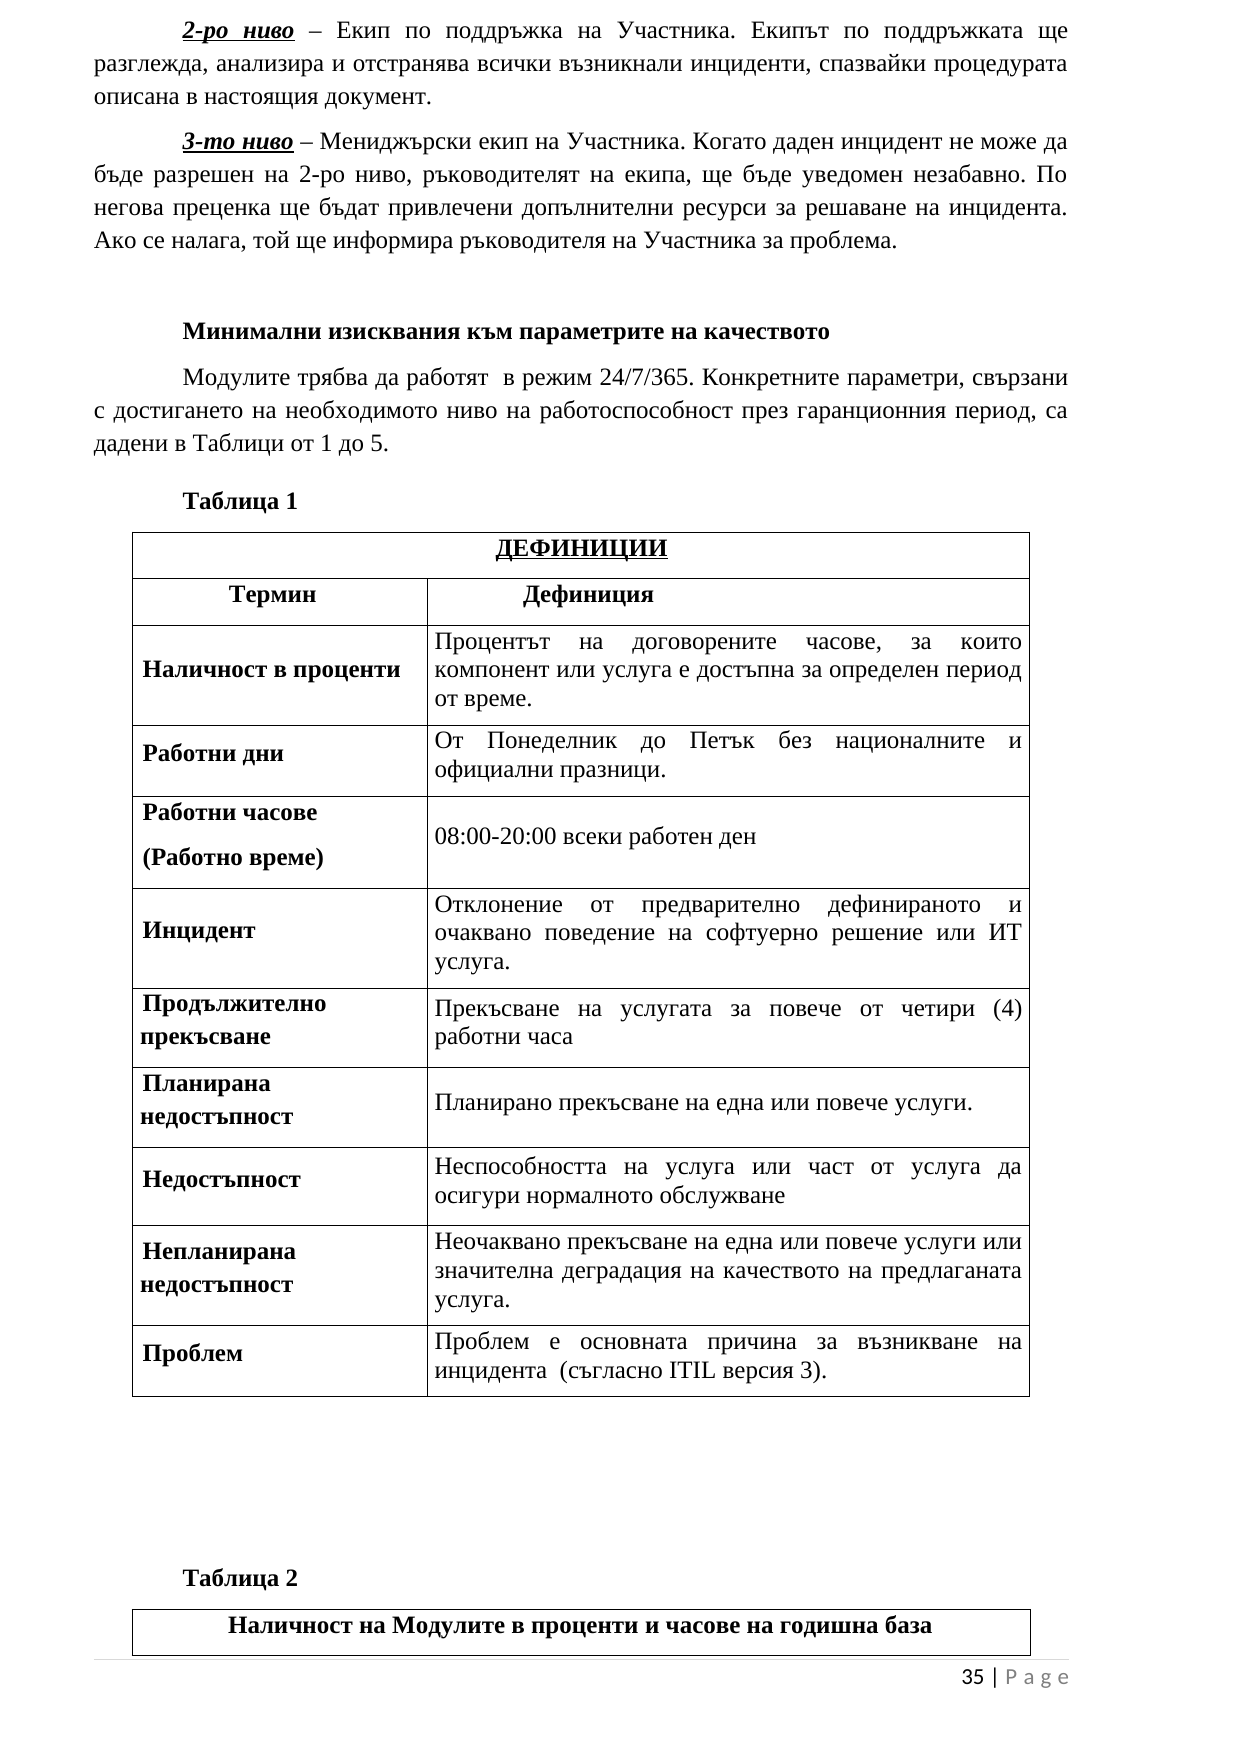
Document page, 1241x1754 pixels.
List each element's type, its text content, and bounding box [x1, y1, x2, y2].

text Минимални изисквания към параметрите на качеството [94, 316, 1069, 345]
table_cell Термин [133, 579, 427, 625]
table_header Наличност на Модулите в проценти и часове на годишна база [133, 1610, 1030, 1655]
table_cell Процентът на договорените часове, за които компонент или услуга е достъпна за определен период от време. [428, 626, 1029, 724]
table_cell Инцидент [133, 889, 427, 987]
text 3-то ниво – Мениджърски екип на Участника. Когато даден инцидент не може да бъде разрешен на 2-ро ниво, ръководителят на екипа, ще бъде уведомен незабавно. По негова преценка ще бъдат привлечени допълнителни ресурси за решаване на инцидента. Ако се налага, той ще информира ръководителя на Участника за проблема. [94, 126, 1069, 254]
table_cell Непланирана недостъпност [133, 1226, 427, 1325]
text Таблица 2 [94, 1563, 1069, 1592]
table_cell Работни часове (Работно време) [133, 797, 427, 888]
text Таблица 1 [94, 486, 1069, 515]
table_cell Планирана недостъпност [133, 1068, 427, 1147]
table_cell Работни дни [133, 726, 427, 796]
table_cell От Понеделник до Петък без националните и официални празници. [428, 726, 1029, 796]
table_cell Прекъсване на услугата за повече от четири (4) работни часа [428, 989, 1029, 1067]
table_cell Проблем е основната причина за възникване на инцидента (съгласно ITIL версия 3). [428, 1326, 1029, 1396]
table_cell Недостъпност [133, 1148, 427, 1225]
table_cell Проблем [133, 1326, 427, 1396]
table_cell Продължително прекъсване [133, 989, 427, 1067]
table_cell Наличност в проценти [133, 626, 427, 724]
table_cell Неспособността на услуга или част от услуга да осигури нормалното обслужване [428, 1148, 1029, 1225]
text Модулите трябва да работят в режим 24/7/365. Конкретните параметри, свързани с достигането на необходимото ниво на работоспособност през гаранционния период, са дадени в Таблици от 1 до 5. [94, 362, 1069, 457]
table_cell 08:00-20:00 всеки работен ден [428, 797, 1029, 888]
table_header ДЕФИНИЦИИ [133, 533, 1029, 578]
table_cell Дефиниция [428, 579, 1029, 625]
table_cell Неочаквано прекъсване на една или повече услуги или значителна деградация на качеството на предлаганата услуга. [428, 1226, 1029, 1325]
table_cell Планирано прекъсване на една или повече услуги. [428, 1068, 1029, 1147]
text 2-ро ниво – Екип по поддръжка на Участника. Екипът по поддръжката ще разглежда, анализира и отстранява всички възникнали инциденти, спазвайки процедурата описана в настоящия документ. [94, 15, 1069, 109]
table_cell Отклонение от предварително дефинираното и очаквано поведение на софтуерно решение или ИТ услуга. [428, 889, 1029, 987]
